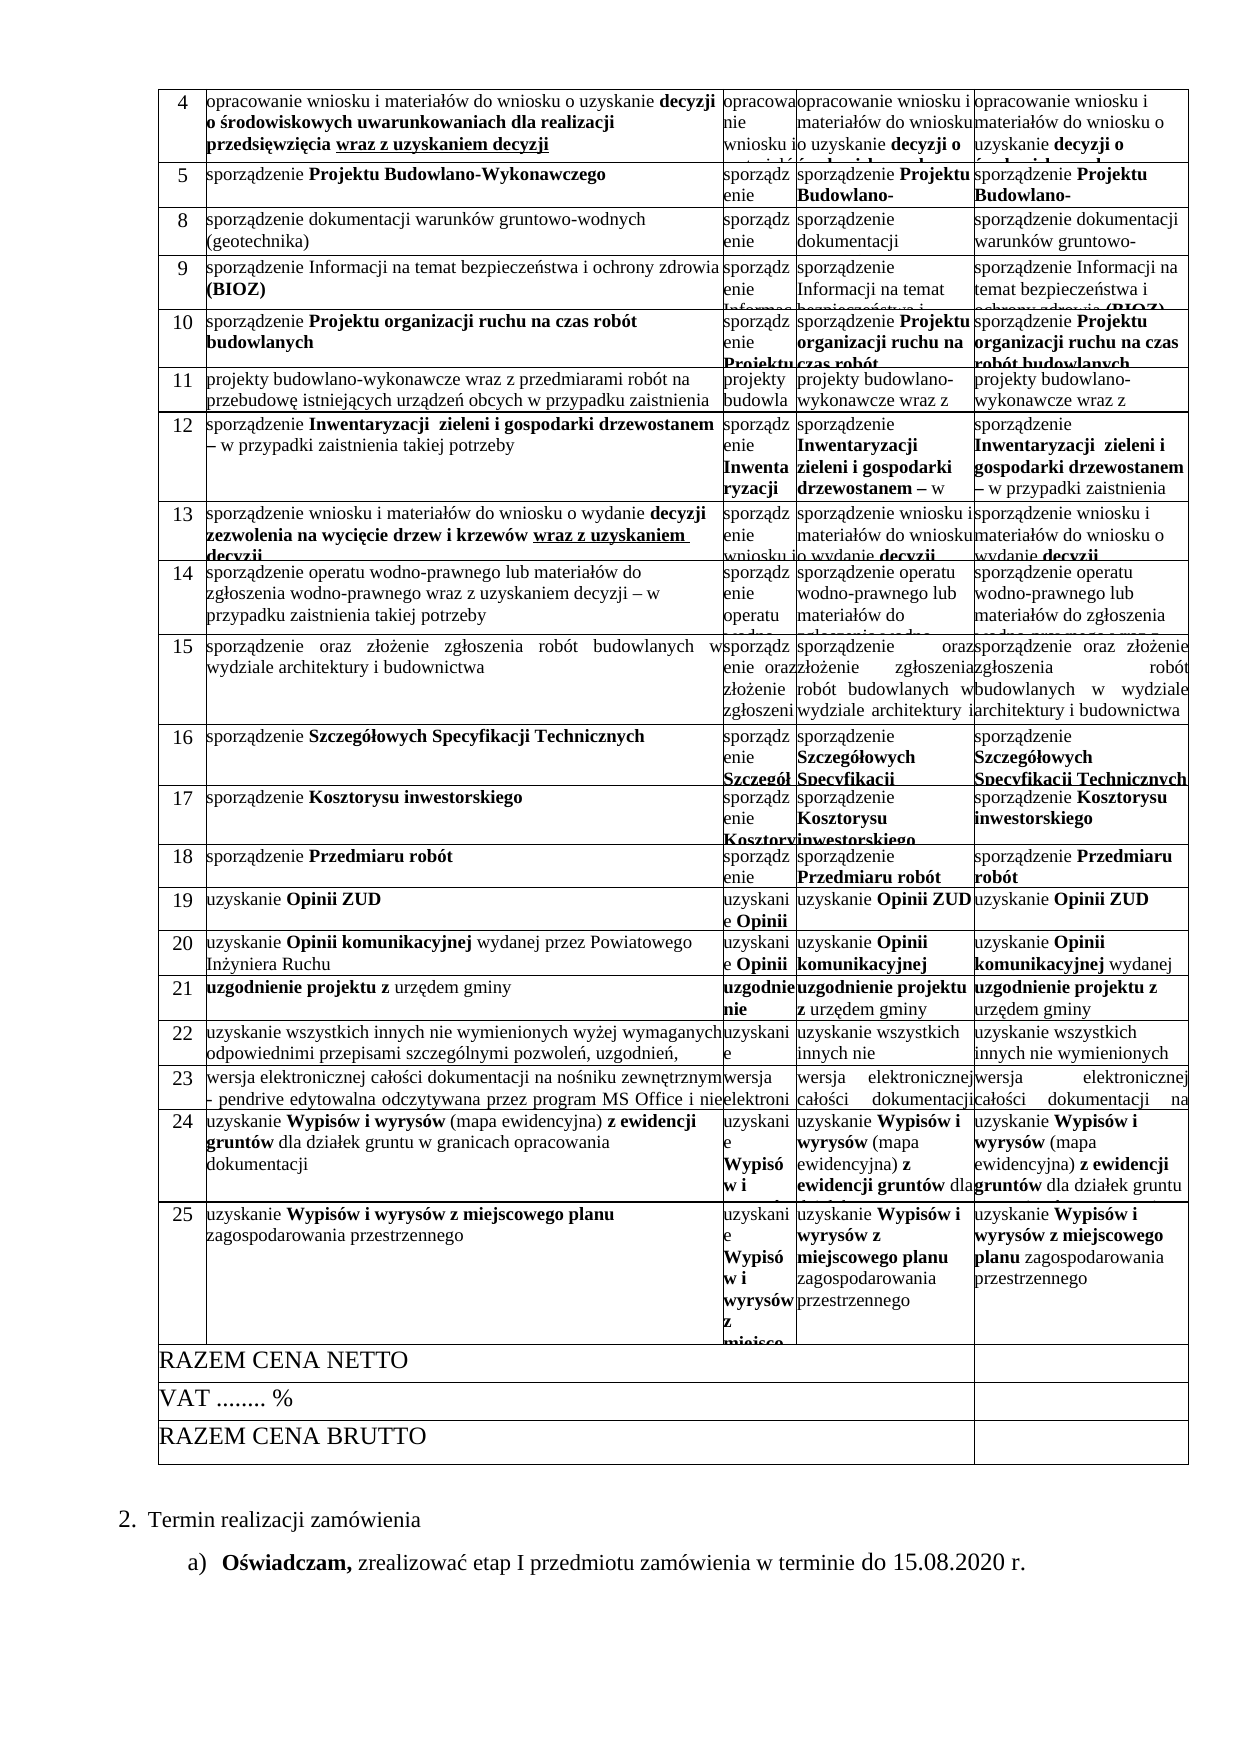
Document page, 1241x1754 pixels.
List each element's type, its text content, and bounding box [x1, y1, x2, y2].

table_cell sporządzenie Projektu Budowlano-Wykonawczego [975, 163, 1188, 207]
table_cell uzyskanie Opinii komunikacyjnej wydanej przez Powiatowego Inżyniera Ruchu [207, 931, 723, 975]
table_cell sporządzenie Projektu organizacji ruchu na czas robót budowlanych [975, 310, 1188, 367]
table_cell sporządzenie Projektu Budowlano-Wykonawczego [797, 163, 974, 207]
table_cell sporządzenie Inwentaryzacji zieleni i gospodarki drzewostanem – w przypadki zaistnienia takiej potrzeby [975, 413, 1188, 501]
table_cell sporządzenie Przedmiaru robót [724, 845, 796, 887]
table_cell sporządzenie Przedmiaru robót [207, 845, 723, 887]
table_cell 5 [159, 163, 206, 207]
table_cell sporządzenie Szczegółowych Specyfikacji Technicznych [724, 725, 796, 784]
table_cell sporządzenie wniosku i materiałów do wniosku o wydanie decyzji zezwolenia na wycięcie drzew i krzewów wraz z uzyskaniem decyzji [797, 502, 974, 559]
table_cell uzyskanie Wypisów i wyrysów (mapa ewidencyjna) z ewidencji gruntów dla działek gruntu w granicach opracowania dokumentacji [207, 1110, 723, 1201]
table_cell uzyskanie Wypisów i wyrysów z miejscowego planu zagospodarowania przestrzennego [975, 1203, 1188, 1344]
table_cell uzyskanie Wypisów i wyrysów z miejscowego planu zagospodarowania przestrzennego [207, 1203, 723, 1344]
table_cell 9 [159, 256, 206, 308]
table_cell uzyskanie Opinii komunikacyjnej wydanej przez Powiatowego Inżyniera Ruchu [797, 931, 974, 975]
table_cell RAZEM CENA BRUTTO [159, 1421, 974, 1464]
table_cell uzyskanie Wypisów i wyrysów z miejscowego planu zagospodarowania przestrzennego [724, 1203, 796, 1344]
table_cell 17 [159, 786, 206, 843]
table_cell uzyskanie Wypisów i wyrysów (mapa ewidencyjna) z ewidencji gruntów dla działek gruntu w granicach opracowania dokumentacji [975, 1110, 1188, 1201]
table_cell 12 [159, 413, 206, 501]
table_cell projekty budowlano-wykonawcze wraz z przedmiarami robót na przebudowę istniejących urządzeń obcych w przypadku zaistnienia kolizji oraz kosztorysy na ich przebudowę [207, 368, 723, 411]
table_cell projekty budowlano-wykonawcze wraz z przedmiarami robót na przebudowę istniejących urządzeń obcych w przypadku zaistnienia kolizji oraz kosztorysy na ich przebudowę [975, 368, 1188, 411]
table_cell uzyskanie Opinii ZUD [724, 888, 796, 930]
table_cell 19 [159, 888, 206, 930]
table_cell sporządzenie dokumentacji warunków gruntowo-wodnych (geotechnika) [975, 208, 1188, 255]
table_cell projekty budowlano-wykonawcze wraz z przedmiarami robót na przebudowę istniejących urządzeń obcych w przypadku zaistnienia kolizji oraz kosztorysy na ich przebudowę [797, 368, 974, 411]
table_cell 16 [159, 725, 206, 784]
table_cell 24 [159, 1110, 206, 1201]
table_cell 18 [159, 845, 206, 887]
table_cell opracowanie wniosku i materiałów do wniosku o uzyskanie decyzji o środowiskowych uwarunkowaniach dla realizacji przedsięwzięcia wraz z uzyskaniem decyzji [797, 90, 974, 162]
table_cell uzgodnienie projektu z urzędem gminy [797, 976, 974, 1019]
table_cell sporządzenie Kosztorysu inwestorskiego [724, 786, 796, 843]
table_cell uzyskanie Opinii ZUD [797, 888, 974, 930]
table_cell uzgodnienie projektu z urzędem gminy [207, 976, 723, 1019]
table_cell 25 [159, 1203, 206, 1344]
table_cell sporządzenie wniosku i materiałów do wniosku o wydanie decyzji zezwolenia na wycięcie drzew i krzewów wraz z uzyskaniem decyzji [975, 502, 1188, 559]
table_cell sporządzenie Przedmiaru robót [975, 845, 1188, 887]
table_cell sporządzenie Inwentaryzacji zieleni i gospodarki drzewostanem – w przypadki zaistnienia takiej potrzeby [207, 413, 723, 501]
table_cell sporządzenie dokumentacji warunków gruntowo-wodnych (geotechnika) [207, 208, 723, 255]
table_cell uzyskanie Wypisów i wyrysów (mapa ewidencyjna) z ewidencji gruntów dla działek gruntu w granicach opracowania dokumentacji [724, 1110, 796, 1201]
table_cell RAZEM CENA NETTO [159, 1345, 974, 1382]
table_cell sporządzenie dokumentacji warunków gruntowo-wodnych (geotechnika) [797, 208, 974, 255]
list Oświadczam, zrealizować etap I przedmiotu zamówienia w terminie do 15.08.2020 r. [207, 1547, 1092, 1576]
table_cell 13 [159, 502, 206, 559]
table_cell sporządzenie Projektu Budowlano-Wykonawczego [207, 163, 723, 207]
table_cell sporządzenie Szczegółowych Specyfikacji Technicznych [797, 725, 974, 784]
table_cell [975, 1345, 1188, 1382]
table_cell [975, 1383, 1188, 1420]
table_cell sporządzenie operatu wodno-prawnego lub materiałów do zgłoszenia wodno-prawnego wraz z uzyskaniem decyzji – w przypadku zaistnienia takiej potrzeby [207, 561, 723, 633]
table_cell VAT ........ % [159, 1383, 974, 1420]
table_cell uzyskanie wszystkich innych nie wymienionych wyżej wymaganych odpowiednimi przepisami szczególnymi pozwoleń, uzgodnień, opinii, dokumentów w oryginale, z wyłączeniem pozwolenia na budowę [797, 1021, 974, 1065]
table_cell uzgodnienie projektu z urzędem gminy [975, 976, 1188, 1019]
table_cell sporządzenie oraz złożenie zgłoszenia robót budowlanych w wydziale architektury i budownictwa [207, 678, 723, 723]
table_cell 20 [159, 931, 206, 975]
table_cell 14 [159, 561, 206, 633]
table_cell sporządzenie dokumentacji warunków gruntowo-wodnych (geotechnika) [724, 208, 796, 255]
table_cell [975, 1421, 1188, 1464]
table_cell sporządzenie Inwentaryzacji zieleni i gospodarki drzewostanem – w przypadki zaistnienia takiej potrzeby [724, 413, 796, 501]
table_cell 4 [159, 90, 206, 162]
table_cell sporządzenie operatu wodno-prawnego lub materiałów do zgłoszenia wodno-prawnego wraz z uzyskaniem decyzji – w przypadku zaistnienia takiej potrzeby [975, 561, 1188, 633]
table_cell uzyskanie wszystkich innych nie wymienionych wyżej wymaganych odpowiednimi przepisami szczególnymi pozwoleń, uzgodnień, opinii, dokumentów w oryginale, z wyłączeniem pozwolenia na budowę [975, 1021, 1188, 1065]
table_cell 11 [159, 368, 206, 411]
table_cell uzyskanie Opinii komunikacyjnej wydanej przez Powiatowego Inżyniera Ruchu [724, 931, 796, 975]
table_cell sporządzenie Informacji na temat bezpieczeństwa i ochrony zdrowia (BIOZ) [975, 256, 1188, 308]
table_cell opracowanie wniosku i materiałów do wniosku o uzyskanie decyzji o środowiskowych uwarunkowaniach dla realizacji przedsięwzięcia wraz z uzyskaniem decyzji [724, 90, 796, 162]
table_cell sporządzenie Informacji na temat bezpieczeństwa i ochrony zdrowia (BIOZ) [724, 256, 796, 308]
table_cell uzyskanie Opinii ZUD [975, 888, 1188, 930]
table_cell sporządzenie Informacji na temat bezpieczeństwa i ochrony zdrowia (BIOZ) [797, 256, 974, 308]
table_cell sporządzenie Szczegółowych Specyfikacji Technicznych [207, 725, 723, 784]
table_cell sporządzenie Kosztorysu inwestorskiego [975, 786, 1188, 843]
table_cell sporządzenie Projektu organizacji ruchu na czas robót budowlanych [724, 310, 796, 367]
table_cell sporządzenie Inwentaryzacji zieleni i gospodarki drzewostanem – w przypadki zaistnienia takiej potrzeby [797, 413, 974, 501]
table_cell uzgodnienie projektu z urzędem gminy [724, 976, 796, 1019]
table_cell 21 [159, 976, 206, 1019]
table_cell sporządzenie Szczegółowych Specyfikacji Technicznych [975, 725, 1188, 784]
table_cell uzyskanie Opinii komunikacyjnej wydanej przez Powiatowego Inżyniera Ruchu [975, 931, 1188, 975]
table_cell sporządzenie operatu wodno-prawnego lub materiałów do zgłoszenia wodno-prawnego wraz z uzyskaniem decyzji – w przypadku zaistnienia takiej potrzeby [724, 561, 796, 633]
table_cell sporządzenie wniosku i materiałów do wniosku o wydanie decyzji zezwolenia na wycięcie drzew i krzewów wraz z uzyskaniem decyzji [724, 502, 796, 559]
table_cell sporządzenie Informacji na temat bezpieczeństwa i ochrony zdrowia (BIOZ) [207, 256, 723, 308]
table_cell sporządzenie Projektu organizacji ruchu na czas robót budowlanych [797, 310, 974, 367]
table_cell sporządzenie Kosztorysu inwestorskiego [797, 786, 974, 843]
table_cell sporządzenie Przedmiaru robót [797, 845, 974, 887]
table_cell 22 [159, 1021, 206, 1065]
list Termin realizacji zamówienia [118, 1504, 1092, 1533]
table_cell opracowanie wniosku i materiałów do wniosku o uzyskanie decyzji o środowiskowych uwarunkowaniach dla realizacji przedsięwzięcia wraz z uzyskaniem decyzji [207, 90, 723, 162]
table_cell opracowanie wniosku i materiałów do wniosku o uzyskanie decyzji o środowiskowych uwarunkowaniach dla realizacji przedsięwzięcia wraz z uzyskaniem decyzji [975, 90, 1188, 162]
table_cell sporządzenie Projektu organizacji ruchu na czas robót budowlanych [207, 310, 723, 367]
table_cell 10 [159, 310, 206, 367]
table_cell uzyskanie wszystkich innych nie wymienionych wyżej wymaganych odpowiednimi przepisami szczególnymi pozwoleń, uzgodnień, opinii, dokumentów w oryginale, z wyłączeniem pozwolenia na budowę [207, 1021, 723, 1065]
table_cell uzyskanie Wypisów i wyrysów (mapa ewidencyjna) z ewidencji gruntów dla działek gruntu w granicach opracowania dokumentacji [797, 1110, 974, 1201]
table_cell sporządzenie Projektu Budowlano-Wykonawczego [724, 163, 796, 207]
table_cell uzyskanie Wypisów i wyrysów z miejscowego planu zagospodarowania przestrzennego [797, 1203, 974, 1344]
table_cell sporządzenie wniosku i materiałów do wniosku o wydanie decyzji zezwolenia na wycięcie drzew i krzewów wraz z uzyskaniem decyzji [207, 502, 723, 559]
table_cell uzyskanie Opinii ZUD [207, 888, 723, 930]
table_cell 15 [159, 635, 206, 723]
table_cell sporządzenie operatu wodno-prawnego lub materiałów do zgłoszenia wodno-prawnego wraz z uzyskaniem decyzji – w przypadku zaistnienia takiej potrzeby [797, 561, 974, 633]
table_cell sporządzenie Kosztorysu inwestorskiego [207, 786, 723, 843]
table_cell 23 [159, 1066, 206, 1108]
table_cell 8 [159, 208, 206, 255]
